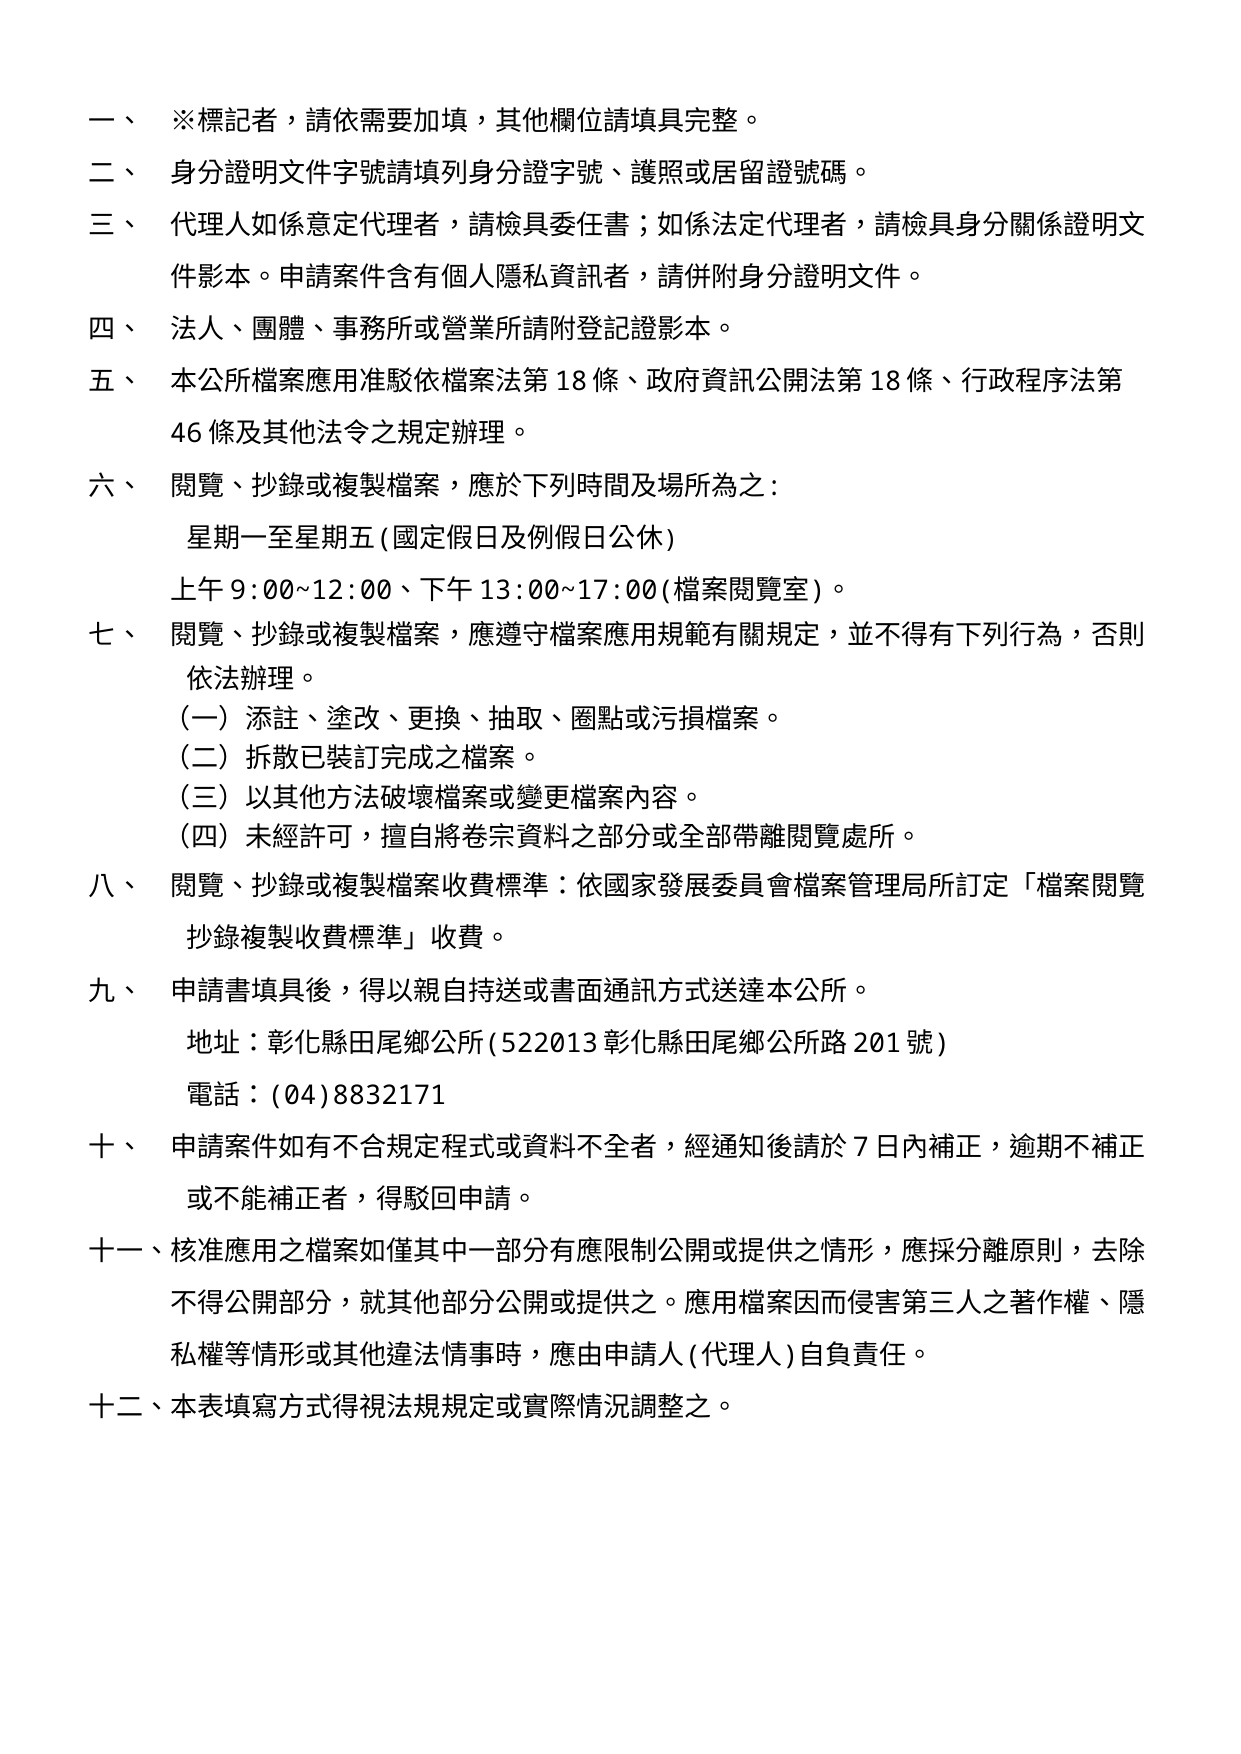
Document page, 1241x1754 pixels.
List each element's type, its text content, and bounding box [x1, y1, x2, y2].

text 七、 閱覽、抄錄或複製檔案，應遵守檔案應用規範有關規定，並不得有下列行為，否則 [89, 609, 1152, 653]
text 六、 閱覽、抄錄或複製檔案，應於下列時間及場所為之: [89, 453, 1152, 505]
text 五、 本公所檔案應用准駁依檔案法第18條、政府資訊公開法第18條、行政程序法第46條及其他法令之規定辦理。 [89, 349, 1152, 453]
text 依法辦理。 [89, 653, 1152, 697]
text 一、 ※標記者，請依需要加填，其他欄位請填具完整。 [89, 89, 1152, 141]
text 星期一至星期五(國定假日及例假日公休) [89, 505, 1152, 557]
text 上午9:00~12:00、下午13:00~17:00(檔案閱覽室)。 [89, 557, 1152, 609]
text 電話：(04)8832171 [89, 1062, 1152, 1114]
text 或不能補正者，得駁回申請。 [89, 1167, 1152, 1219]
text （三）以其他方法破壞檔案或變更檔案內容。 [164, 776, 1152, 815]
text 四、 法人、團體、事務所或營業所請附登記證影本。 [89, 297, 1152, 349]
text 抄錄複製收費標準」收費。 [89, 906, 1152, 958]
text 八、 閱覽、抄錄或複製檔案收費標準：依國家發展委員會檔案管理局所訂定「檔案閱覽 [89, 854, 1152, 906]
text 十二、本表填寫方式得視法規規定或實際情況調整之。 [89, 1375, 1152, 1427]
text （二）拆散已裝訂完成之檔案。 [164, 736, 1152, 776]
text 三、 代理人如係意定代理者，請檢具委任書；如係法定代理者，請檢具身分關係證明文件影本。申請案件含有個人隱私資訊者，請併附身分證明文件。 [89, 193, 1152, 297]
text 十、 申請案件如有不合規定程式或資料不全者，經通知後請於7日內補正，逾期不補正 [89, 1114, 1152, 1167]
text 地址：彰化縣田尾鄉公所(522013彰化縣田尾鄉公所路201號) [89, 1010, 1152, 1062]
text 十一、核准應用之檔案如僅其中一部分有應限制公開或提供之情形，應採分離原則，去除不得公開部分，就其他部分公開或提供之。應用檔案因而侵害第三人之著作權、隱私權等情形或其他違法情事時，應由申請人(代理人)自負責任。 [89, 1219, 1152, 1375]
text 九、 申請書填具後，得以親自持送或書面通訊方式送達本公所。 [89, 958, 1152, 1010]
text （一）添註、塗改、更換、抽取、圈點或污損檔案。 [164, 697, 1152, 736]
text 二、 身分證明文件字號請填列身分證字號、護照或居留證號碼。 [89, 141, 1152, 193]
text （四）未經許可，擅自將卷宗資料之部分或全部帶離閱覽處所。 [164, 815, 1152, 854]
